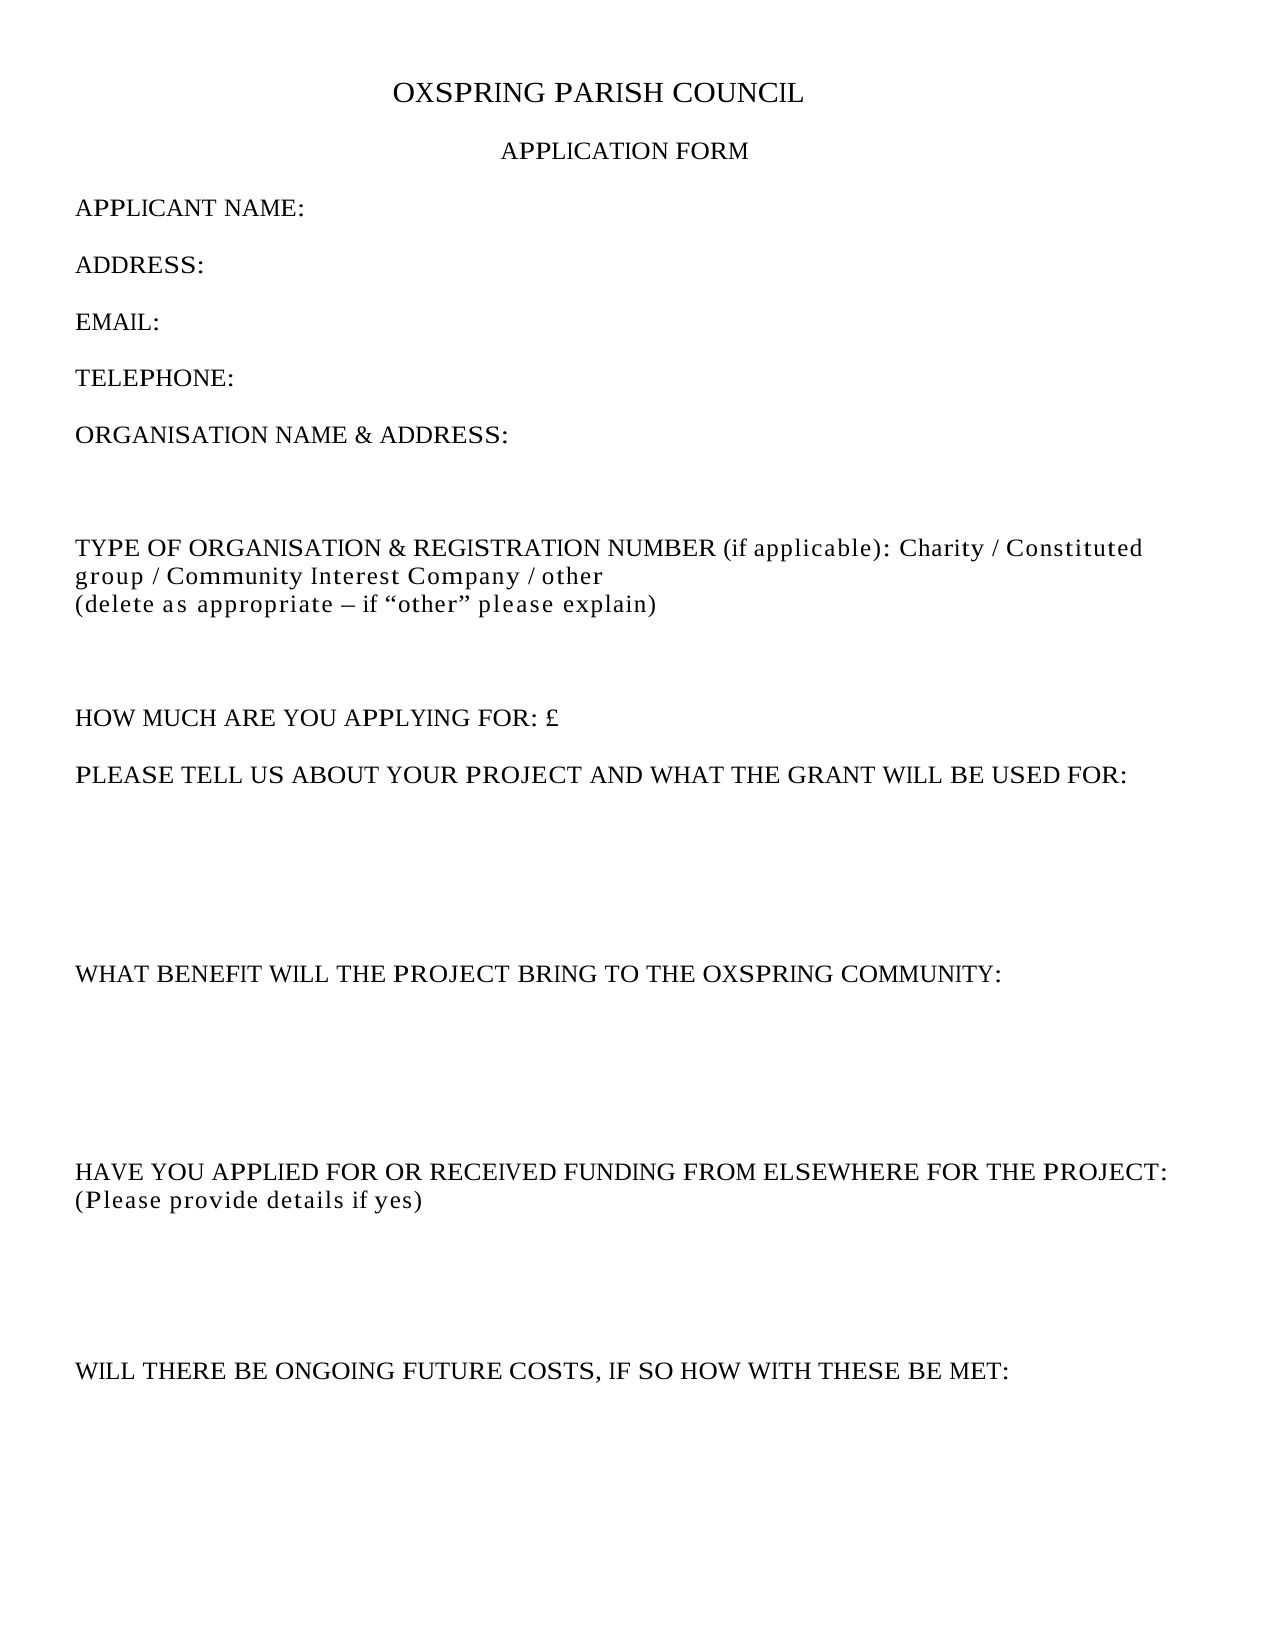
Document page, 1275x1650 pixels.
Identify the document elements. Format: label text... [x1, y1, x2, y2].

text HAVE YOU APPLIED FOR OR RECEIVED FUNDING FROM ELSEWHERE FOR THE PROJECT: (Please provide details if yes) [75, 1158, 1181, 1214]
text EMAIL: [75, 307, 1188, 335]
text HOW MUCH ARE YOU APPLYING FOR: £ [75, 703, 1188, 732]
text ADDRESS: [75, 250, 1188, 279]
text ORGANISATION NAME & ADDRESS: [75, 420, 1188, 449]
text OXSPRING PARISH COUNCIL [392, 75, 1188, 108]
text APPLICATION FORM [500, 136, 1188, 165]
text PLEASE TELL US ABOUT YOUR PROJECT AND WHAT THE GRANT WILL BE USED FOR: [75, 760, 1188, 789]
text TYPE OF ORGANISATION & REGISTRATION NUMBER (if applicable): Charity / Constituted group / Community Interest Company / other [75, 534, 1155, 590]
text WILL THERE BE ONGOING FUTURE COSTS, IF SO HOW WITH THESE BE MET: [75, 1356, 1188, 1385]
text TELEPHONE: [75, 363, 1188, 392]
text (delete as appropriate – if “other” please explain) [75, 590, 1188, 618]
text APPLICANT NAME: [75, 193, 1188, 222]
text WHAT BENEFIT WILL THE PROJECT BRING TO THE OXSPRING COMMUNITY: [75, 959, 1188, 988]
